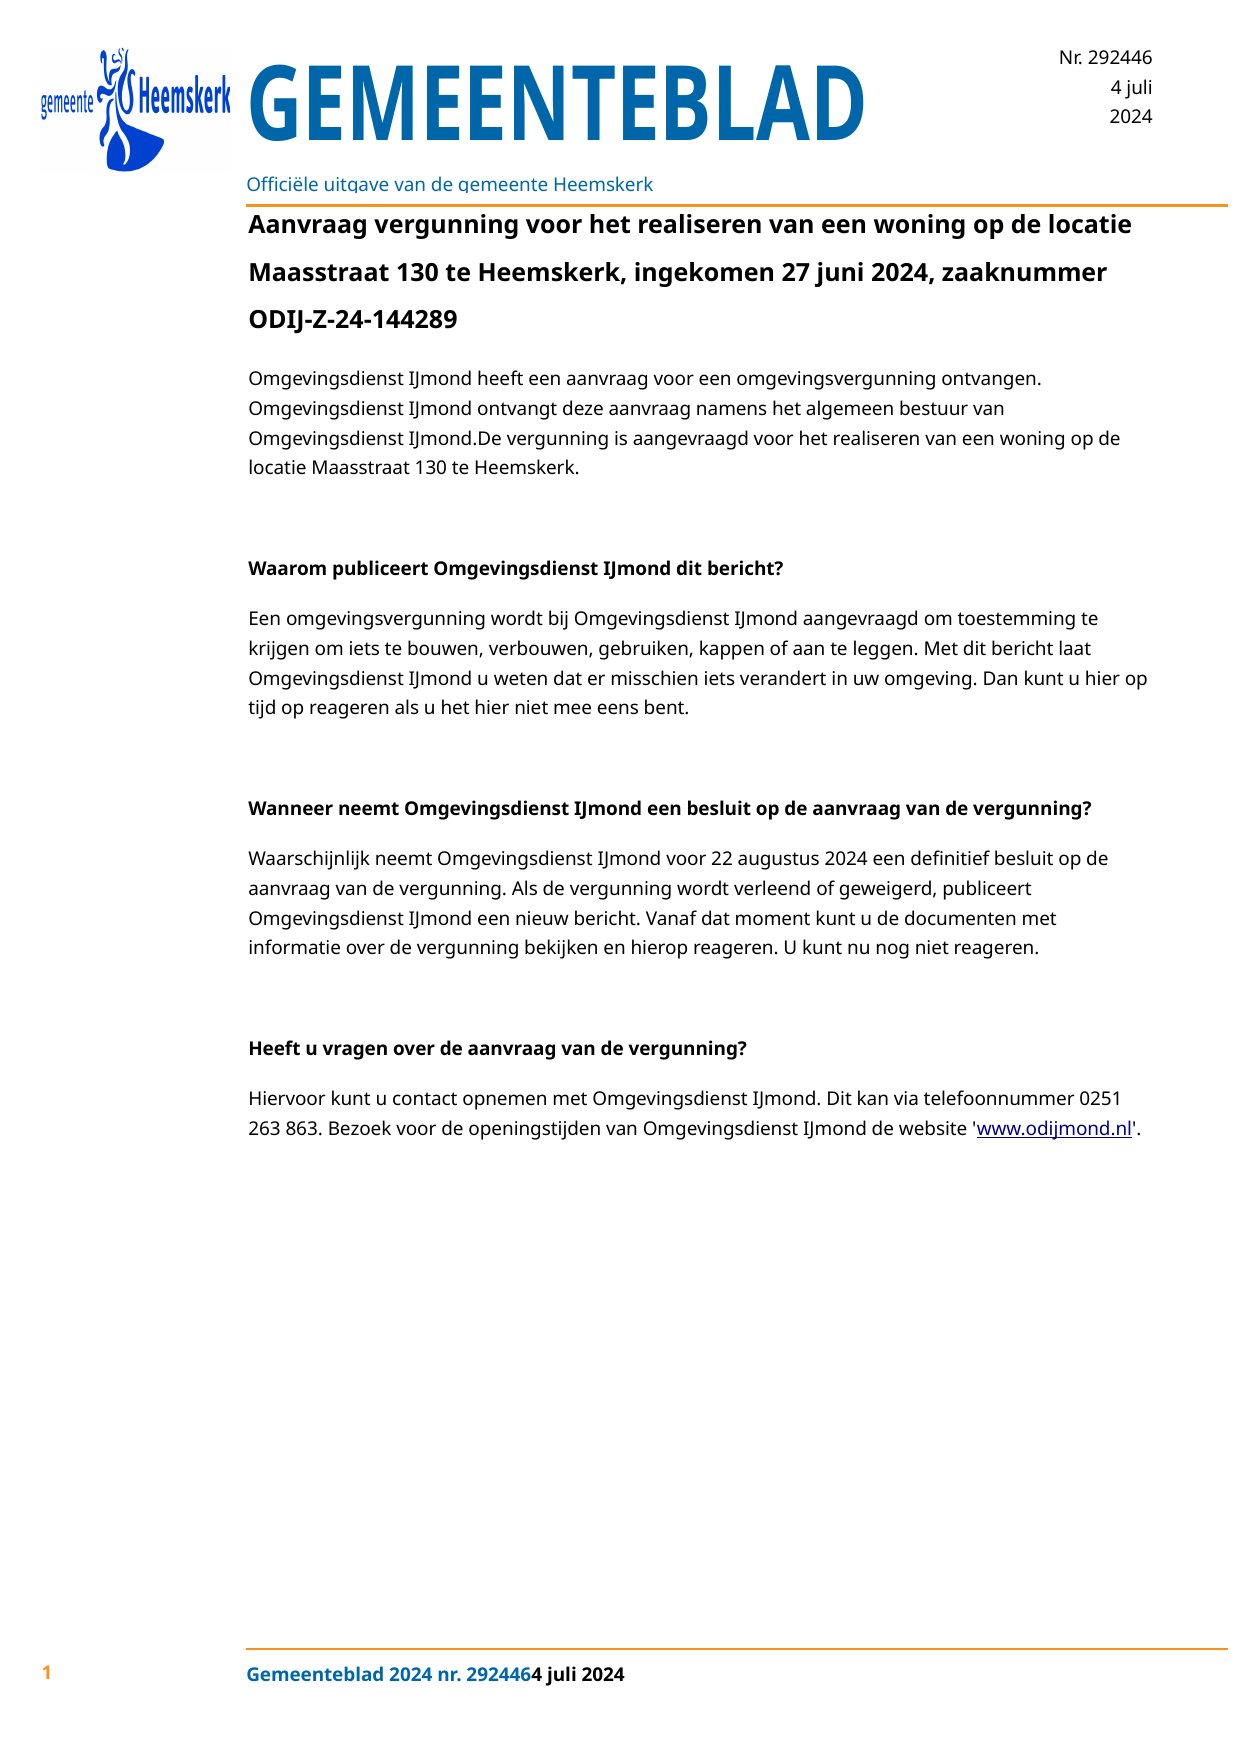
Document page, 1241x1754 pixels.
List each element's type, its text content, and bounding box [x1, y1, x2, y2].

text Hiervoor kunt u contact opnemen met Omgevingsdienst IJmond. Dit kan via telefoonnummer 0251 263 863. Bezoek voor de openingstijden van Omgevingsdienst IJmond de website 'www.odijmond.nl'. [248, 1086, 1152, 1141]
text Wanneer neemt Omgevingsdienst IJmond een besluit op de aanvraag van de vergunning? [248, 795, 1152, 821]
text Waarom publiceert Omgevingsdienst IJmond dit bericht? [248, 555, 1152, 581]
text Aanvraag vergunning voor het realiseren van een woning op de locatie Maasstraat 130 te Heemskerk, ingekomen 27 juni 2024, zaaknummer ODIJ-Z-24-144289 [248, 207, 1152, 336]
text Een omgevingsvergunning wordt bij Omgevingsdienst IJmond aangevraagd om toestemming te krijgen om iets te bouwen, verbouwen, gebruiken, kappen of aan te leggen. Met dit bericht laat Omgevingsdienst IJmond u weten dat er misschien iets verandert in uw omgeving. Dan kunt u hier op tijd op reageren als u het hier niet mee eens bent. [248, 606, 1152, 720]
text Waarschijnlijk neemt Omgevingsdienst IJmond voor 22 augustus 2024 een definitief besluit op de aanvraag van de vergunning. Als de vergunning wordt verleend of geweigerd, publiceert Omgevingsdienst IJmond een nieuw bericht. Vanaf dat moment kunt u de documenten met informatie over de vergunning bekijken en hierop reageren. U kunt nu nog niet reageren. [248, 846, 1152, 960]
text Omgevingsdienst IJmond heeft een aanvraag voor een omgevingsvergunning ontvangen. Omgevingsdienst IJmond ontvangt deze aanvraag namens het algemeen bestuur van Omgevingsdienst IJmond.De vergunning is aangevraagd voor het realiseren van een woning op de locatie Maasstraat 130 te Heemskerk. [248, 366, 1152, 480]
picture [41, 47, 231, 172]
text Heeft u vragen over de aanvraag van de vergunning? [248, 1035, 1152, 1061]
